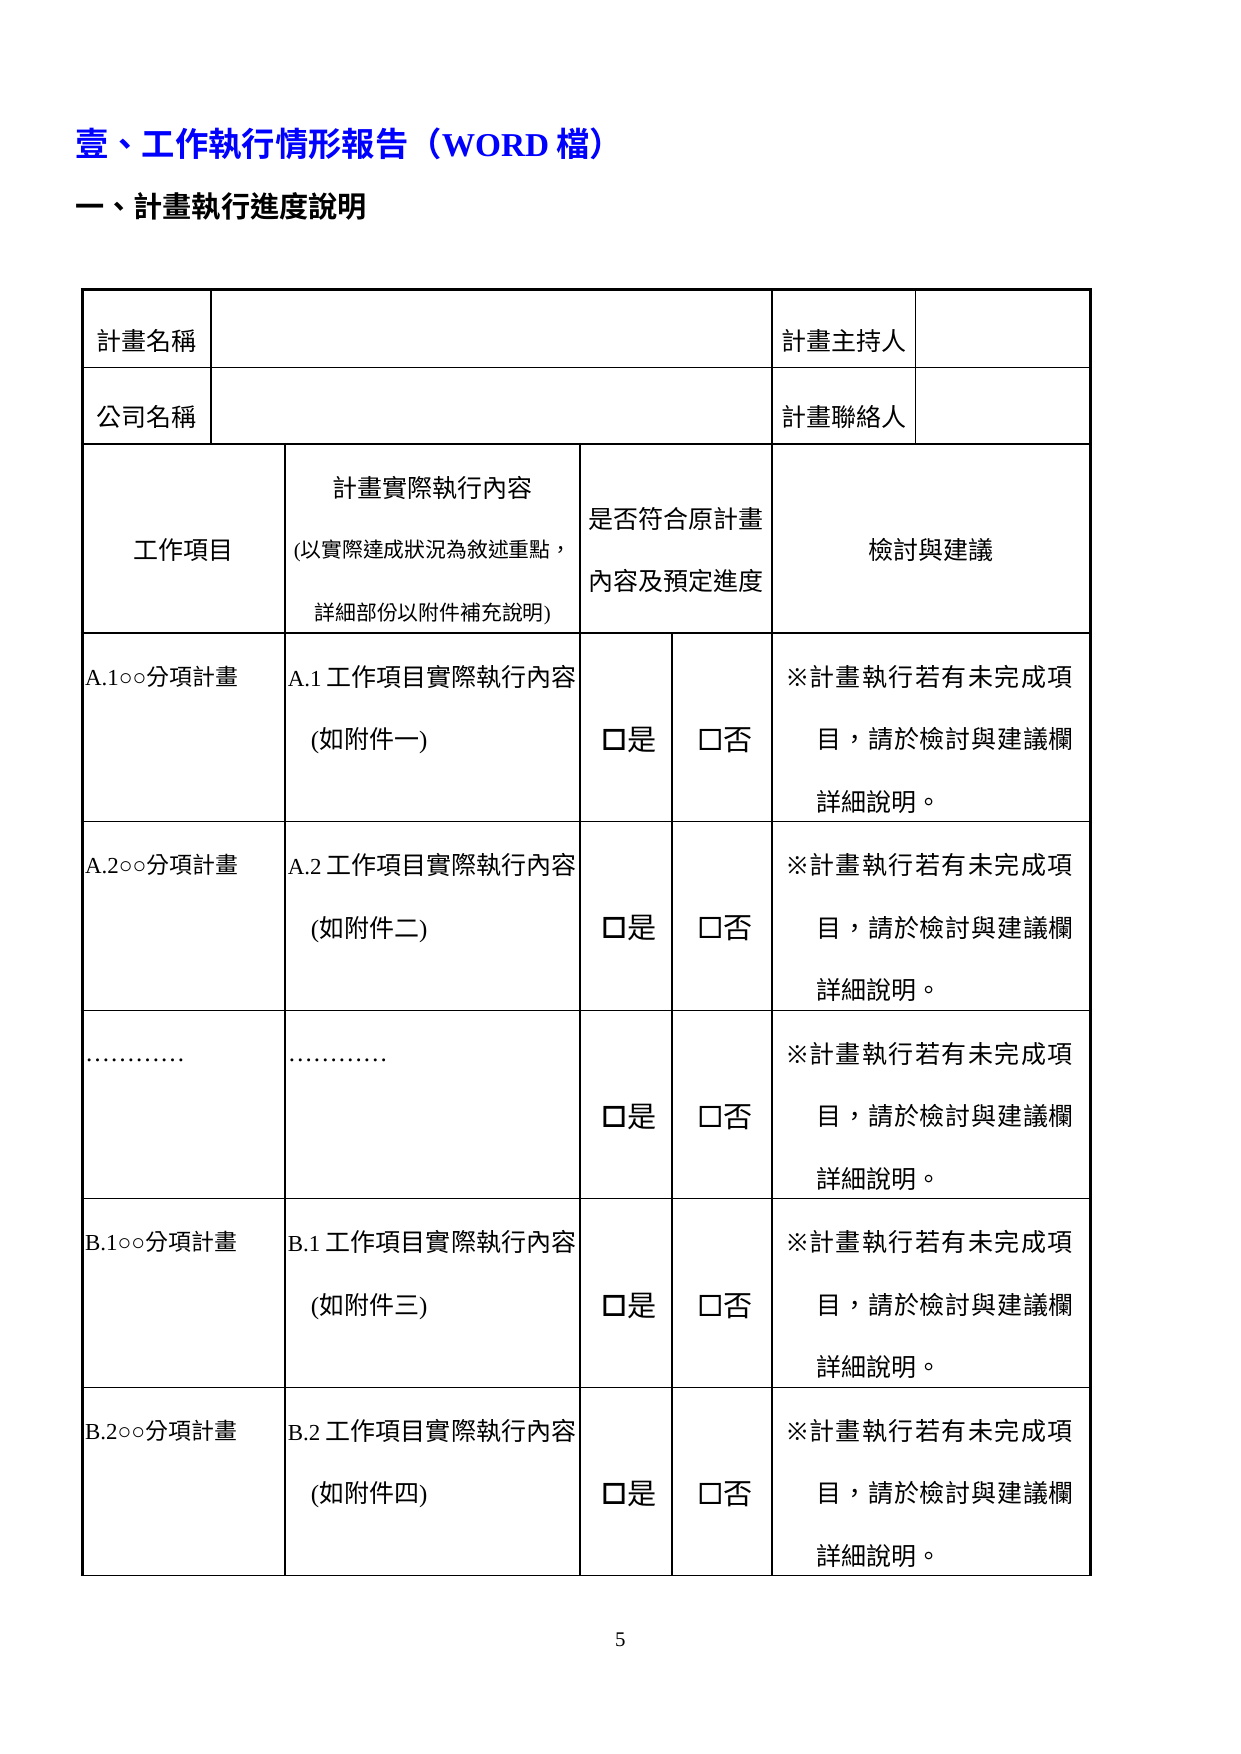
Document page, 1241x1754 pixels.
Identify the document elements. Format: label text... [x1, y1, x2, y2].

table_cell [916, 368, 1089, 443]
table_cell ※計畫執行若有未完成項目，請於檢討與建議欄詳細說明。 [773, 822, 1089, 1009]
table_cell [212, 368, 771, 443]
table_cell 否 [673, 822, 771, 1009]
table_cell 否 [673, 634, 771, 821]
table_cell 是 [581, 1388, 671, 1575]
table_header 計畫名稱 [84, 291, 210, 366]
table_cell ※計畫執行若有未完成項目，請於檢討與建議欄詳細說明。 [773, 1199, 1089, 1387]
table_cell 工作項目 [84, 445, 284, 632]
table_cell 是 [581, 634, 671, 821]
table_cell 是 [581, 1199, 671, 1387]
table_cell ………… [84, 1011, 284, 1198]
table_cell 計畫實際執行內容 (以實際達成狀況為敘述重點，詳細部份以附件補充說明) [286, 445, 579, 632]
table_cell 檢討與建議 [773, 445, 1089, 632]
table_cell 是否符合原計畫 內容及預定進度 [581, 445, 771, 632]
table_cell A.1○○分項計畫 [84, 634, 284, 821]
table_cell B.2○○分項計畫 [84, 1388, 284, 1575]
table_cell B.1工作項目實際執行內容 (如附件三) [286, 1199, 579, 1387]
table_header [212, 291, 771, 366]
table_cell A.1工作項目實際執行內容 (如附件一) [286, 634, 579, 821]
table_cell B.1○○分項計畫 [84, 1199, 284, 1387]
table_cell 計畫聯絡人 [773, 368, 915, 443]
table_cell ※計畫執行若有未完成項目，請於檢討與建議欄詳細說明。 [773, 634, 1089, 821]
table_cell ※計畫執行若有未完成項目，請於檢討與建議欄詳細說明。 [773, 1011, 1089, 1198]
table_cell ………… [286, 1011, 579, 1198]
text 一、計畫執行進度說明 [75, 163, 1165, 226]
text 壹、工作執行情形報告（WORD檔） [75, 101, 1165, 163]
table_cell ※計畫執行若有未完成項目，請於檢討與建議欄詳細說明。 [773, 1388, 1089, 1575]
table_cell 是 [581, 1011, 671, 1198]
table_cell 否 [673, 1011, 771, 1198]
table_cell A.2工作項目實際執行內容 (如附件二) [286, 822, 579, 1009]
table_header [916, 291, 1089, 366]
table_cell 是 [581, 822, 671, 1009]
table_cell 公司名稱 [84, 368, 210, 443]
table_cell B.2工作項目實際執行內容 (如附件四) [286, 1388, 579, 1575]
table_cell 否 [673, 1199, 771, 1387]
table_header 計畫主持人 [773, 291, 915, 366]
table_cell 否 [673, 1388, 771, 1575]
table_cell A.2○○分項計畫 [84, 822, 284, 1009]
